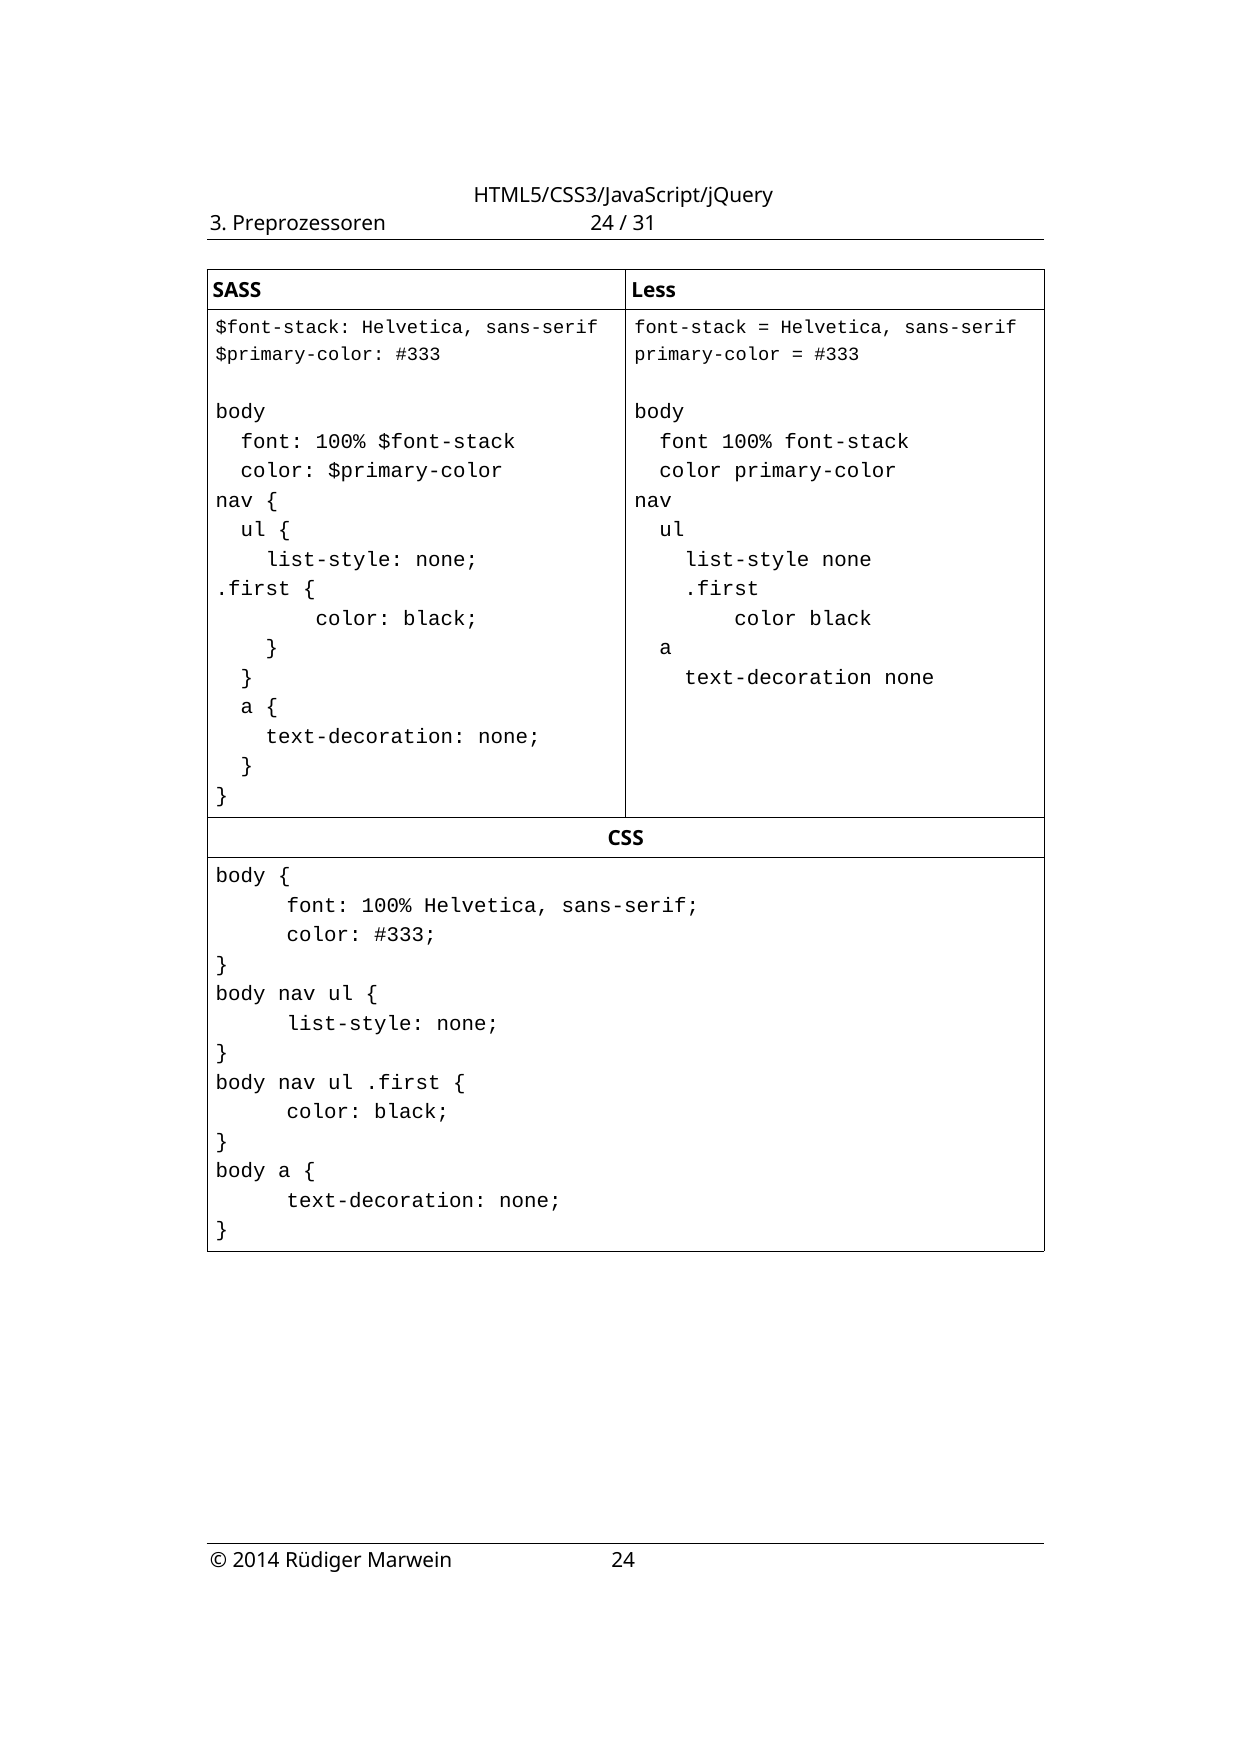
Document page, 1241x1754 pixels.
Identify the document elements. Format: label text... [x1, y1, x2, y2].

table_cell $font-stack: Helvetica, sans-serif $primary-color: #333 body font: 100% $font-stack color: $primary-color nav { ul { list-style: none; .first { color: black; } } a { text-decoration: none; } } [208, 310, 625, 817]
table_header SASS [208, 270, 625, 309]
table_cell font-stack = Helvetica, sans-serif primary-color = #333 body font 100% font-stack color primary-color nav ul list-style none .first color black a text-decoration none [626, 310, 1044, 817]
table_cell body { font: 100% Helvetica, sans-serif; color: #333; } body nav ul { list-style: none; } body nav ul .first { color: black; } body a { text-decoration: none; } [208, 858, 1044, 1251]
table_header Less [626, 270, 1044, 309]
table_cell CSS [208, 818, 1044, 857]
